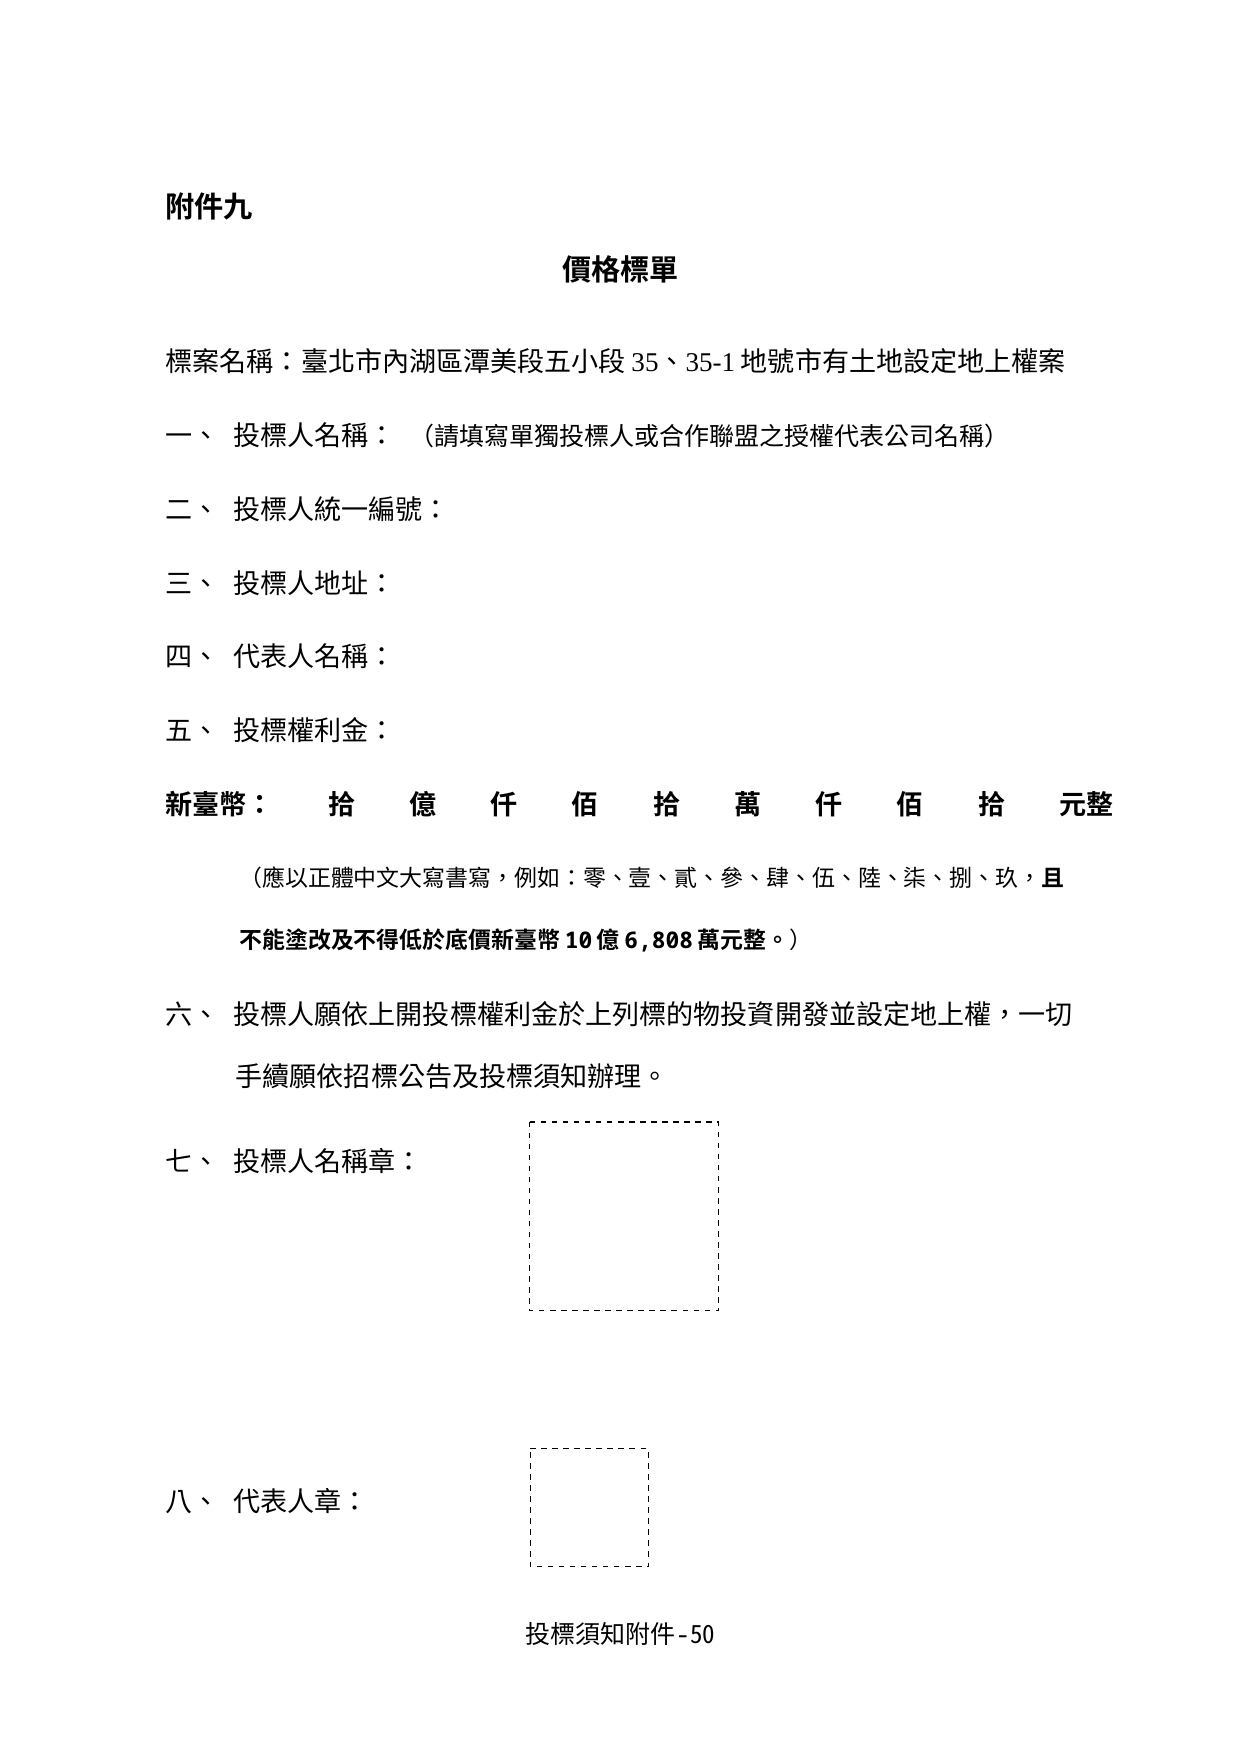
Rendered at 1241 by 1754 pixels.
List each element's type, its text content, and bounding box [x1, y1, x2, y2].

text 三、 投標人地址： [165, 540, 1075, 602]
text 四、 代表人名稱： [165, 613, 1075, 676]
text （應以正體中文大寫書寫，例如：零、壹、貳、參、肆、伍、陸、柒、捌、玖，且不能塗改及不得低於底價新臺幣10億6,808萬元整。） [239, 835, 1075, 960]
text 新臺幣： 拾 億 仟 佰 拾 萬 仟 佰 拾 元整 [165, 761, 1168, 823]
text 二、 投標人統一編號： [165, 466, 1075, 528]
text 標案名稱：臺北市內湖區潭美段五小段35、35-1地號市有土地設定地上權案 [165, 318, 1075, 381]
text 六、 投標人願依上開投標權利金於上列標的物投資開發並設定地上權，一切手續願依招標公告及投標須知辦理。 [165, 971, 1075, 1096]
text 價格標單 [165, 226, 1075, 288]
text 一、 投標人名稱： （請填寫單獨投標人或合作聯盟之授權代表公司名稱） [165, 392, 1075, 455]
text 八、 代表人章： [165, 1458, 530, 1521]
text [648, 1458, 1075, 1521]
text 七、 投標人名稱章： [165, 1118, 1075, 1181]
text 五、 投標權利金： [165, 687, 1075, 750]
text 附件九 [165, 163, 1075, 226]
